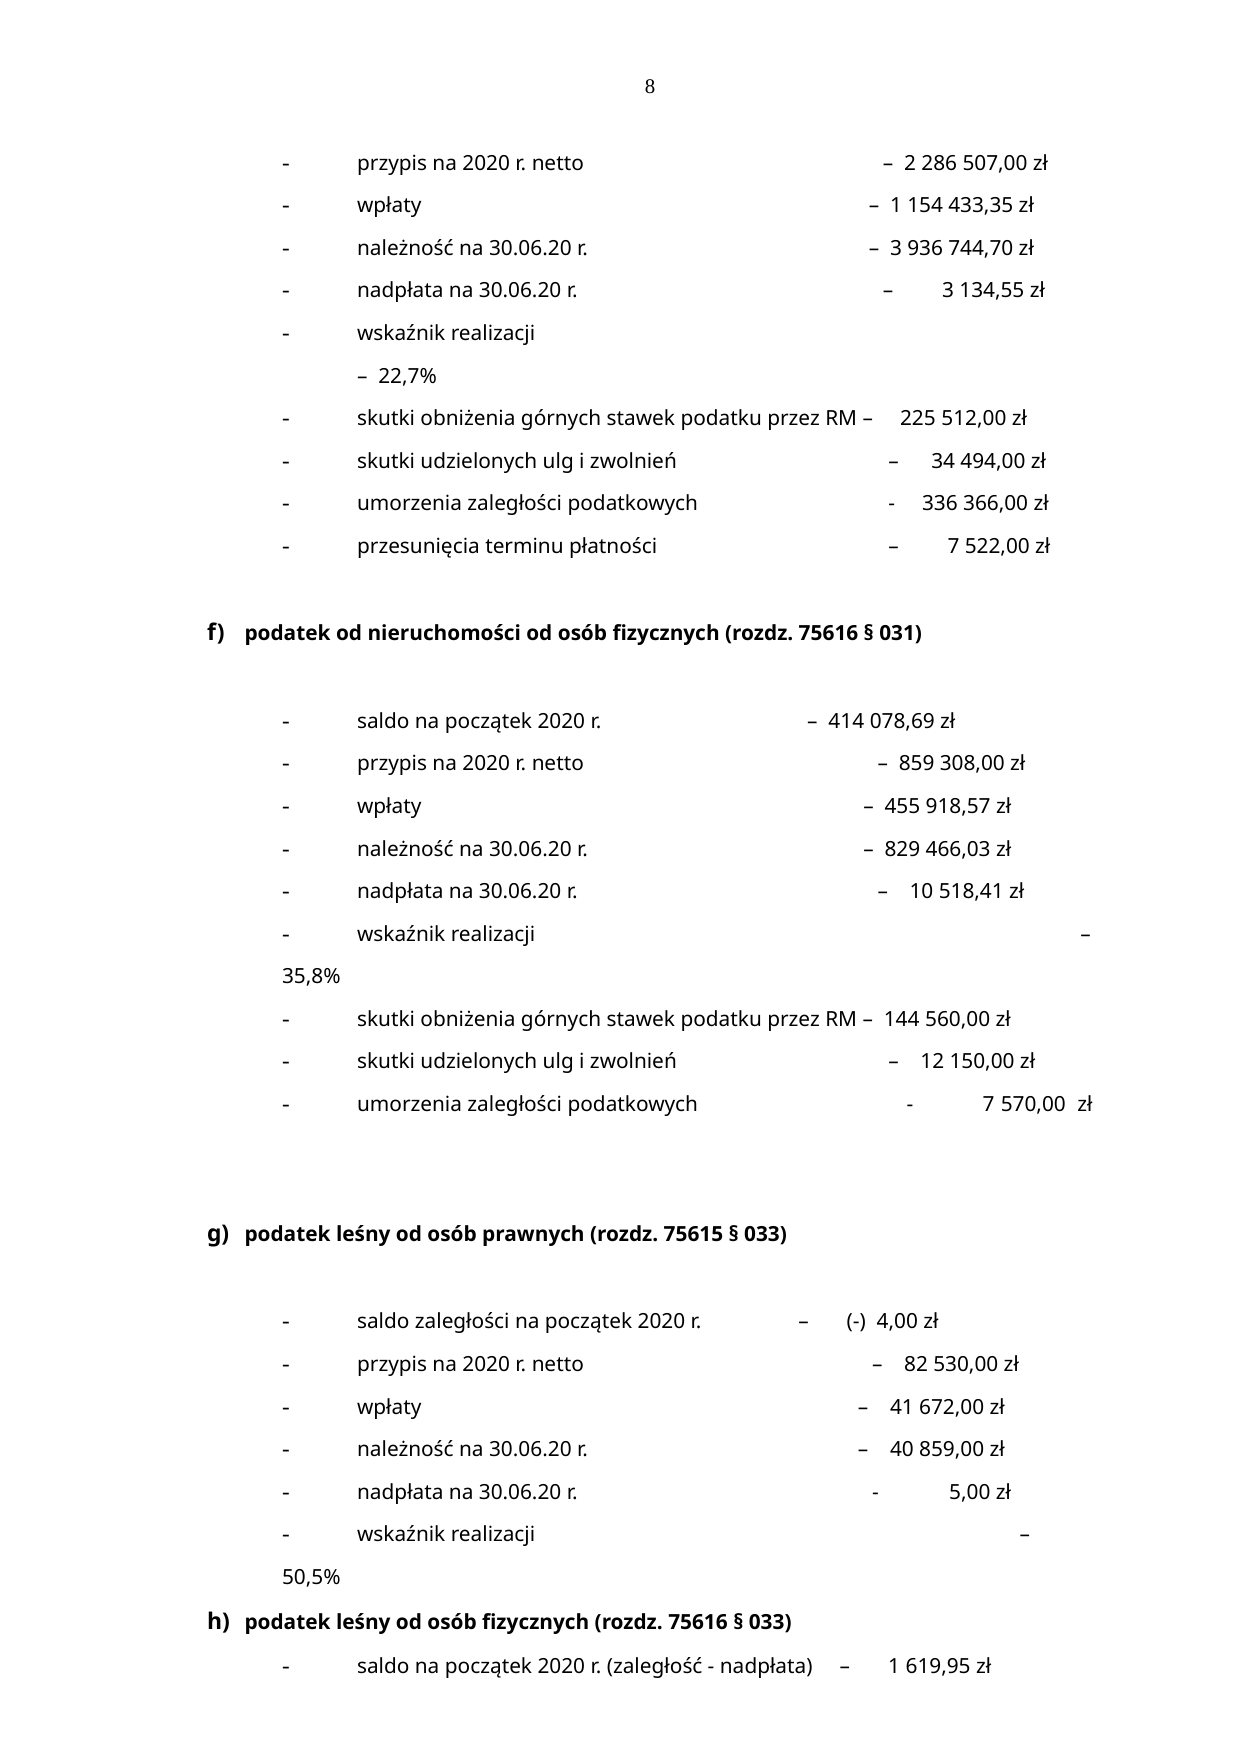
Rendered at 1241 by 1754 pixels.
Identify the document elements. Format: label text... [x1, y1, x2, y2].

list skutki udzielonych ulg i zwolnień – 12 150,00 zł [282, 1047, 1092, 1075]
list przesunięcia terminu płatności – 7 522,00 zł [282, 531, 1092, 559]
list podatek leśny od osób fizycznych (rozdz. 75616 § 033) [207, 1605, 1092, 1636]
list podatek leśny od osób prawnych (rozdz. 75615 § 033) [207, 1217, 1092, 1248]
list wskaźnik realizacji – 35,8% [282, 919, 1092, 990]
list przypis na 2020 r. netto – 82 530,00 zł [282, 1349, 1092, 1378]
list umorzenia zaległości podatkowych - 7 570,00 zł [282, 1089, 1092, 1160]
list należność na 30.06.20 r. – 829 466,03 zł [282, 834, 1092, 862]
list wpłaty – 1 154 433,35 zł [282, 190, 1092, 219]
list nadpłata na 30.06.20 r. – 3 134,55 zł [282, 276, 1092, 304]
list należność na 30.06.20 r. – 40 859,00 zł [282, 1434, 1092, 1463]
list wpłaty – 41 672,00 zł [282, 1392, 1092, 1420]
list umorzenia zaległości podatkowych - 336 366,00 zł [282, 488, 1092, 517]
list nadpłata na 30.06.20 r. - 5,00 zł [282, 1477, 1092, 1505]
list przypis na 2020 r. netto – 859 308,00 zł [282, 748, 1092, 777]
list wskaźnik realizacji – 50,5% [282, 1519, 1092, 1591]
list skutki udzielonych ulg i zwolnień – 34 494,00 zł [282, 446, 1092, 474]
list należność na 30.06.20 r. – 3 936 744,70 zł [282, 233, 1092, 261]
list saldo na początek 2020 r. – 414 078,69 zł [282, 706, 1092, 734]
list skutki obniżenia górnych stawek podatku przez RM – 144 560,00 zł [282, 1004, 1092, 1032]
list skutki obniżenia górnych stawek podatku przez RM – 225 512,00 zł [282, 403, 1092, 432]
list saldo na początek 2020 r. (zaległość - nadpłata) – 1 619,95 zł [282, 1652, 1092, 1680]
list podatek od nieruchomości od osób fizycznych (rozdz. 75616 § 031) [207, 616, 1092, 648]
list nadpłata na 30.06.20 r. – 10 518,41 zł [282, 876, 1092, 905]
list wpłaty – 455 918,57 zł [282, 791, 1092, 819]
list przypis na 2020 r. netto – 2 286 507,00 zł [282, 148, 1092, 176]
list wskaźnik realizacji – 22,7% [282, 318, 1092, 389]
list saldo zaległości na początek 2020 r. – (-) 4,00 zł [282, 1307, 1092, 1335]
